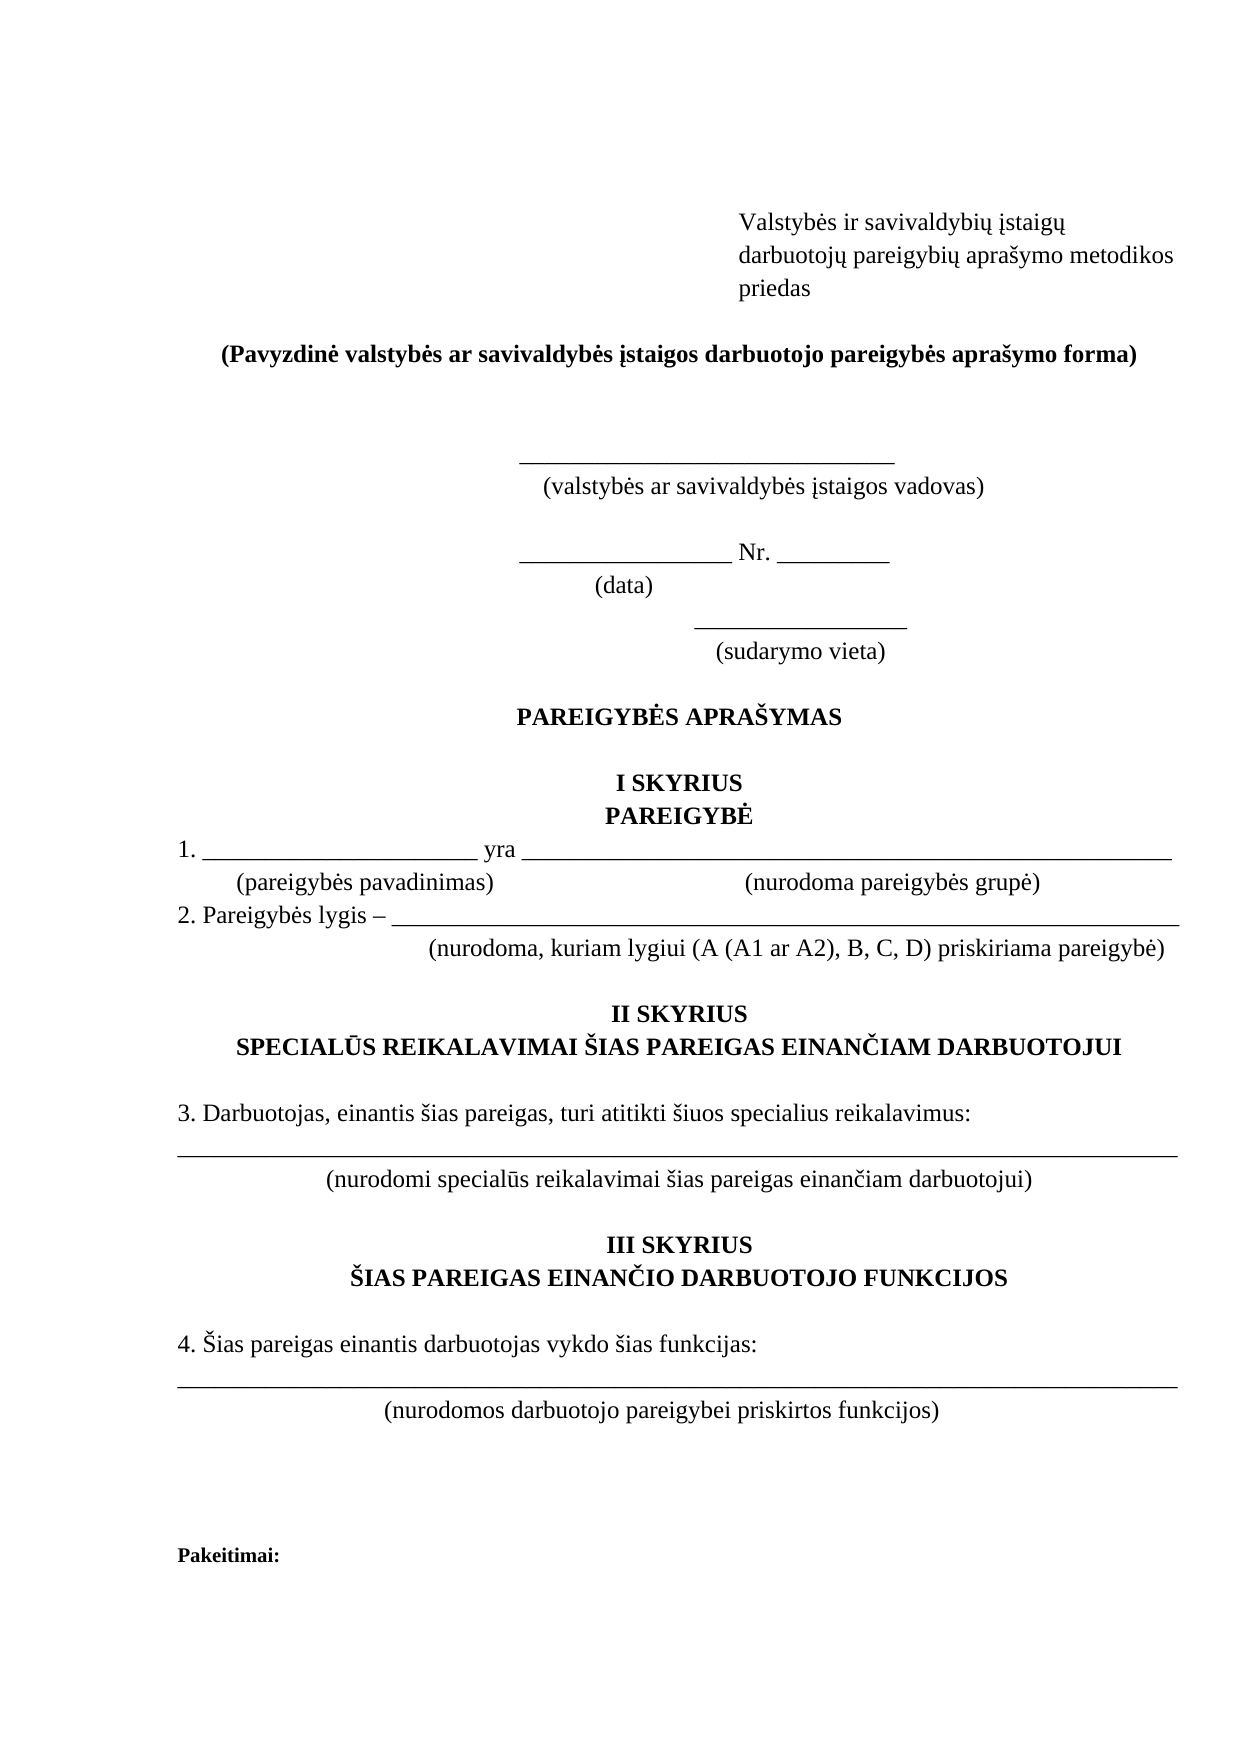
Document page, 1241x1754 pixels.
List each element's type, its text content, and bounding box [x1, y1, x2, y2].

text 3. Darbuotojas, einantis šias pareigas, turi atitikti šiuos specialius reikalavimus: [177, 1098, 1181, 1127]
text SPECIALŪS REIKALAVIMAI ŠIAS PAREIGAS EINANČIAM DARBUOTOJUI [177, 1032, 1181, 1061]
text darbuotojų pareigybių aprašymo metodikos [738, 240, 1181, 268]
text PAREIGYBĖ [177, 801, 1181, 830]
table_header [265, 405, 508, 669]
text III SKYRIUS [177, 1230, 1181, 1259]
text I SKYRIUS [177, 768, 1181, 797]
text 1. ______________________ yra ____________________________________________________ [177, 834, 1181, 863]
text (nurodoma, kuriam lygiui (A (A1 ar A2), B, C, D) priskiriama pareigybė) [177, 933, 1181, 962]
text Pakeitimai: [177, 1543, 1181, 1567]
table_header ______________________________ (valstybės ar savivaldybės įstaigos vadovas) _________________ Nr. _________ (data) _________________ (sudarymo vieta) [508, 405, 1093, 669]
text (pareigybės pavadinimas) (nurodoma pareigybės grupė) [177, 867, 1181, 896]
text ________________________________________________________________________________ [177, 1131, 1181, 1160]
text (Pavyzdinė valstybės ar savivaldybės įstaigos darbuotojo pareigybės aprašymo forma) [177, 339, 1181, 367]
text ________________________________________________________________________________ [177, 1362, 1181, 1391]
text 4. Šias pareigas einantis darbuotojas vykdo šias funkcijas: [177, 1329, 1181, 1358]
text priedas [738, 273, 1181, 301]
text ŠIAS PAREIGAS EINANČIO DARBUOTOJO FUNKCIJOS [177, 1263, 1181, 1292]
text Valstybės ir savivaldybių įstaigų [738, 207, 1181, 235]
text 2. Pareigybės lygis – _______________________________________________________________ [177, 900, 1181, 929]
text PAREIGYBĖS APRAŠYMAS [177, 702, 1181, 731]
text (nurodomos darbuotojo pareigybei priskirtos funkcijos) [177, 1395, 1181, 1424]
text II SKYRIUS [177, 999, 1181, 1028]
text (nurodomi specialūs reikalavimai šias pareigas einančiam darbuotojui) [177, 1164, 1181, 1193]
